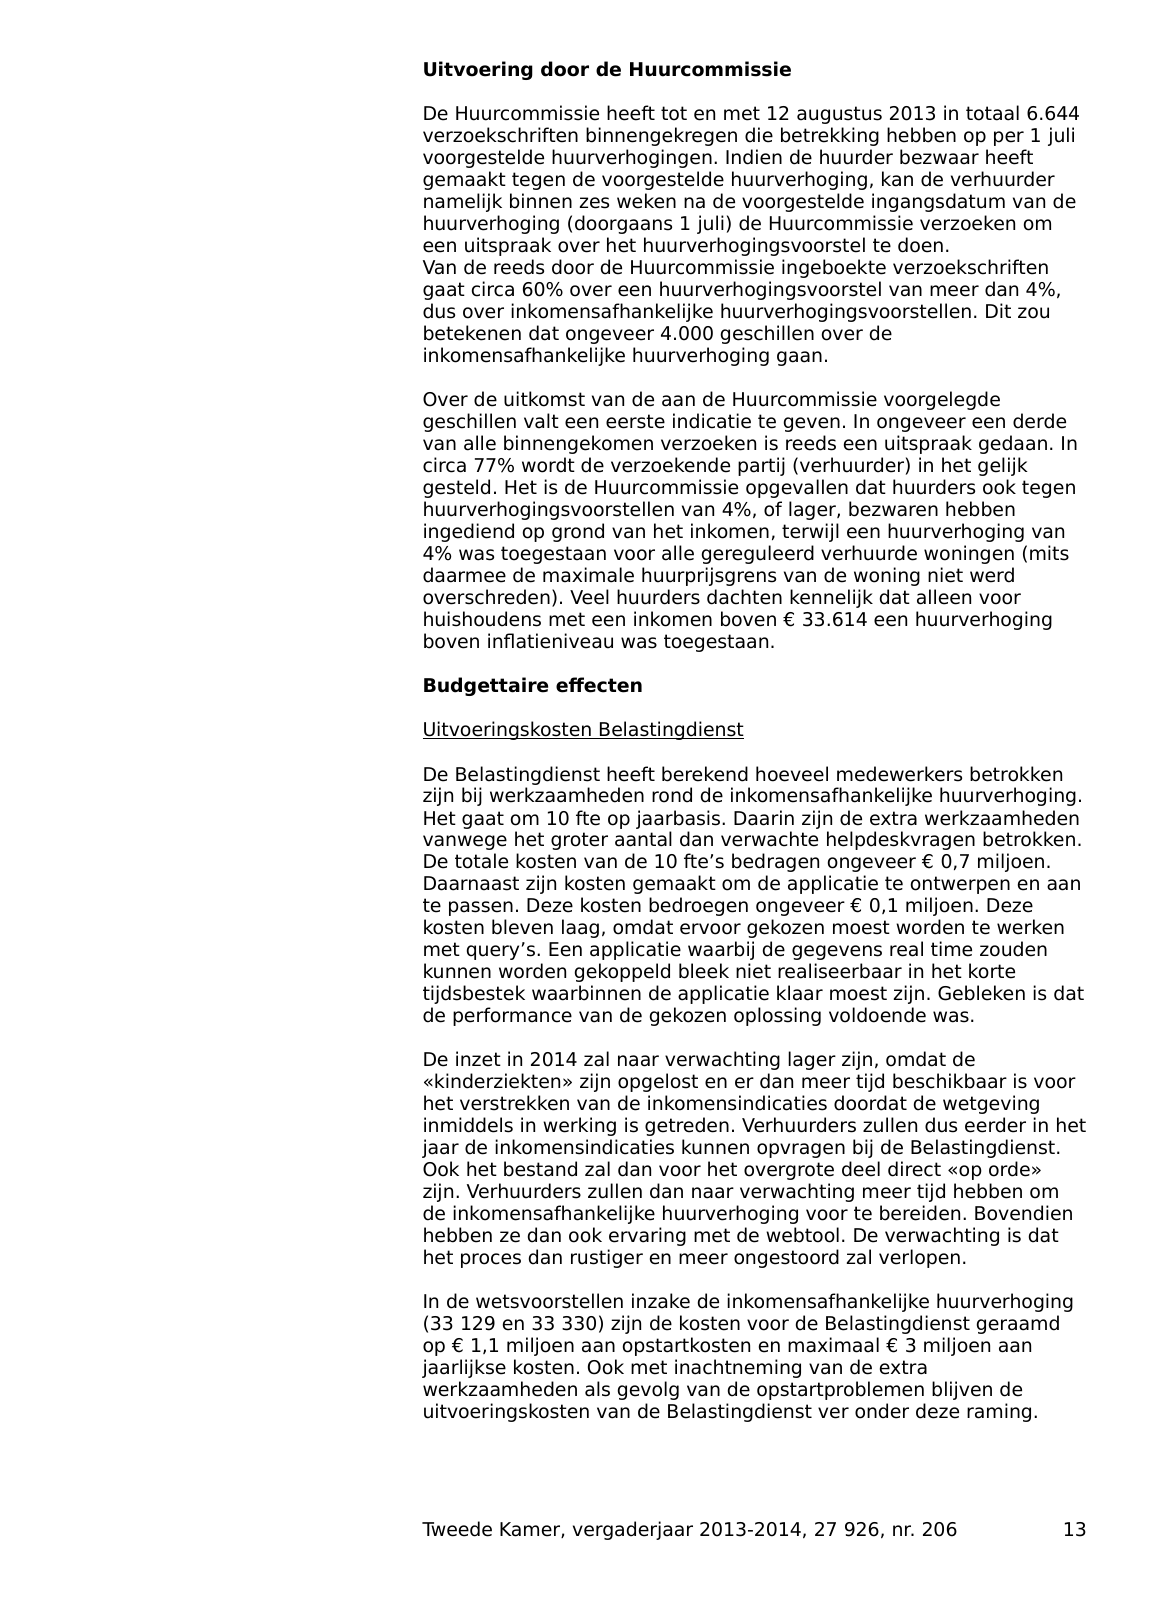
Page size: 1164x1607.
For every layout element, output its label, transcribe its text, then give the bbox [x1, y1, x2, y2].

text In de wetsvoorstellen inzake de inkomensafhankelijke huurverhoging (33 129 en 33 330) zijn de kosten voor de Belastingdienst geraamd op € 1,1 miljoen aan opstartkosten en maximaal € 3 miljoen aan jaarlijkse kosten. Ook met inachtneming van de extra werkzaamheden als gevolg van de opstartproblemen blijven de uitvoeringskosten van de Belastingdienst ver onder deze raming. [422, 1291, 1087, 1423]
text Over de uitkomst van de aan de Huurcommissie voorgelegde geschillen valt een eerste indicatie te geven. In ongeveer een derde van alle binnengekomen verzoeken is reeds een uitspraak gedaan. In circa 77% wordt de verzoekende partij (verhuurder) in het gelijk gesteld. Het is de Huurcommissie opgevallen dat huurders ook tegen huurverhogingsvoorstellen van 4%, of lager, bezwaren hebben ingediend op grond van het inkomen, terwijl een huurverhoging van 4% was toegestaan voor alle gereguleerd verhuurde woningen (mits daarmee de maximale huurprijsgrens van de woning niet werd overschreden). Veel huurders dachten kennelijk dat alleen voor huishoudens met een inkomen boven € 33.614 een huurverhoging boven inflatieniveau was toegestaan. [422, 389, 1087, 653]
subtitle Uitvoering door de Huurcommissie [422, 59, 1087, 81]
text De Huurcommissie heeft tot en met 12 augustus 2013 in totaal 6.644 verzoekschriften binnengekregen die betrekking hebben op per 1 juli voorgestelde huurverhogingen. Indien de huurder bezwaar heeft gemaakt tegen de voorgestelde huurverhoging, kan de verhuurder namelijk binnen zes weken na de voorgestelde ingangsdatum van de huurverhoging (doorgaans 1 juli) de Huurcommissie verzoeken om een uitspraak over het huurverhogingsvoorstel te doen. [422, 103, 1087, 257]
subtitle Budgettaire effecten [422, 675, 1087, 697]
text De inzet in 2014 zal naar verwachting lager zijn, omdat de «kinderziekten» zijn opgelost en er dan meer tijd beschikbaar is voor het verstrekken van de inkomensindicaties doordat de wetgeving inmiddels in werking is getreden. Verhuurders zullen dus eerder in het jaar de inkomensindicaties kunnen opvragen bij de Belastingdienst. Ook het bestand zal dan voor het overgrote deel direct «op orde» zijn. Verhuurders zullen dan naar verwachting meer tijd hebben om de inkomensafhankelijke huurverhoging voor te bereiden. Bovendien hebben ze dan ook ervaring met de webtool. De verwachting is dat het proces dan rustiger en meer ongestoord zal verlopen. [422, 1049, 1087, 1269]
text De Belastingdienst heeft berekend hoeveel medewerkers betrokken zijn bij werkzaamheden rond de inkomensafhankelijke huurverhoging. Het gaat om 10 fte op jaarbasis. Daarin zijn de extra werkzaamheden vanwege het groter aantal dan verwachte helpdeskvragen betrokken. De totale kosten van de 10 fte’s bedragen ongeveer € 0,7 miljoen. Daarnaast zijn kosten gemaakt om de applicatie te ontwerpen en aan te passen. Deze kosten bedroegen ongeveer € 0,1 miljoen. Deze kosten bleven laag, omdat ervoor gekozen moest worden te werken met query’s. Een applicatie waarbij de gegevens real time zouden kunnen worden gekoppeld bleek niet realiseerbaar in het korte tijdsbestek waarbinnen de applicatie klaar moest zijn. Gebleken is dat de performance van de gekozen oplossing voldoende was. [422, 763, 1087, 1027]
text Van de reeds door de Huurcommissie ingeboekte verzoekschriften gaat circa 60% over een huurverhogingsvoorstel van meer dan 4%, dus over inkomensafhankelijke huurverhogingsvoorstellen. Dit zou betekenen dat ongeveer 4.000 geschillen over de inkomensafhankelijke huurverhoging gaan. [422, 257, 1087, 367]
subtitle Uitvoeringskosten Belastingdienst [422, 719, 1087, 741]
